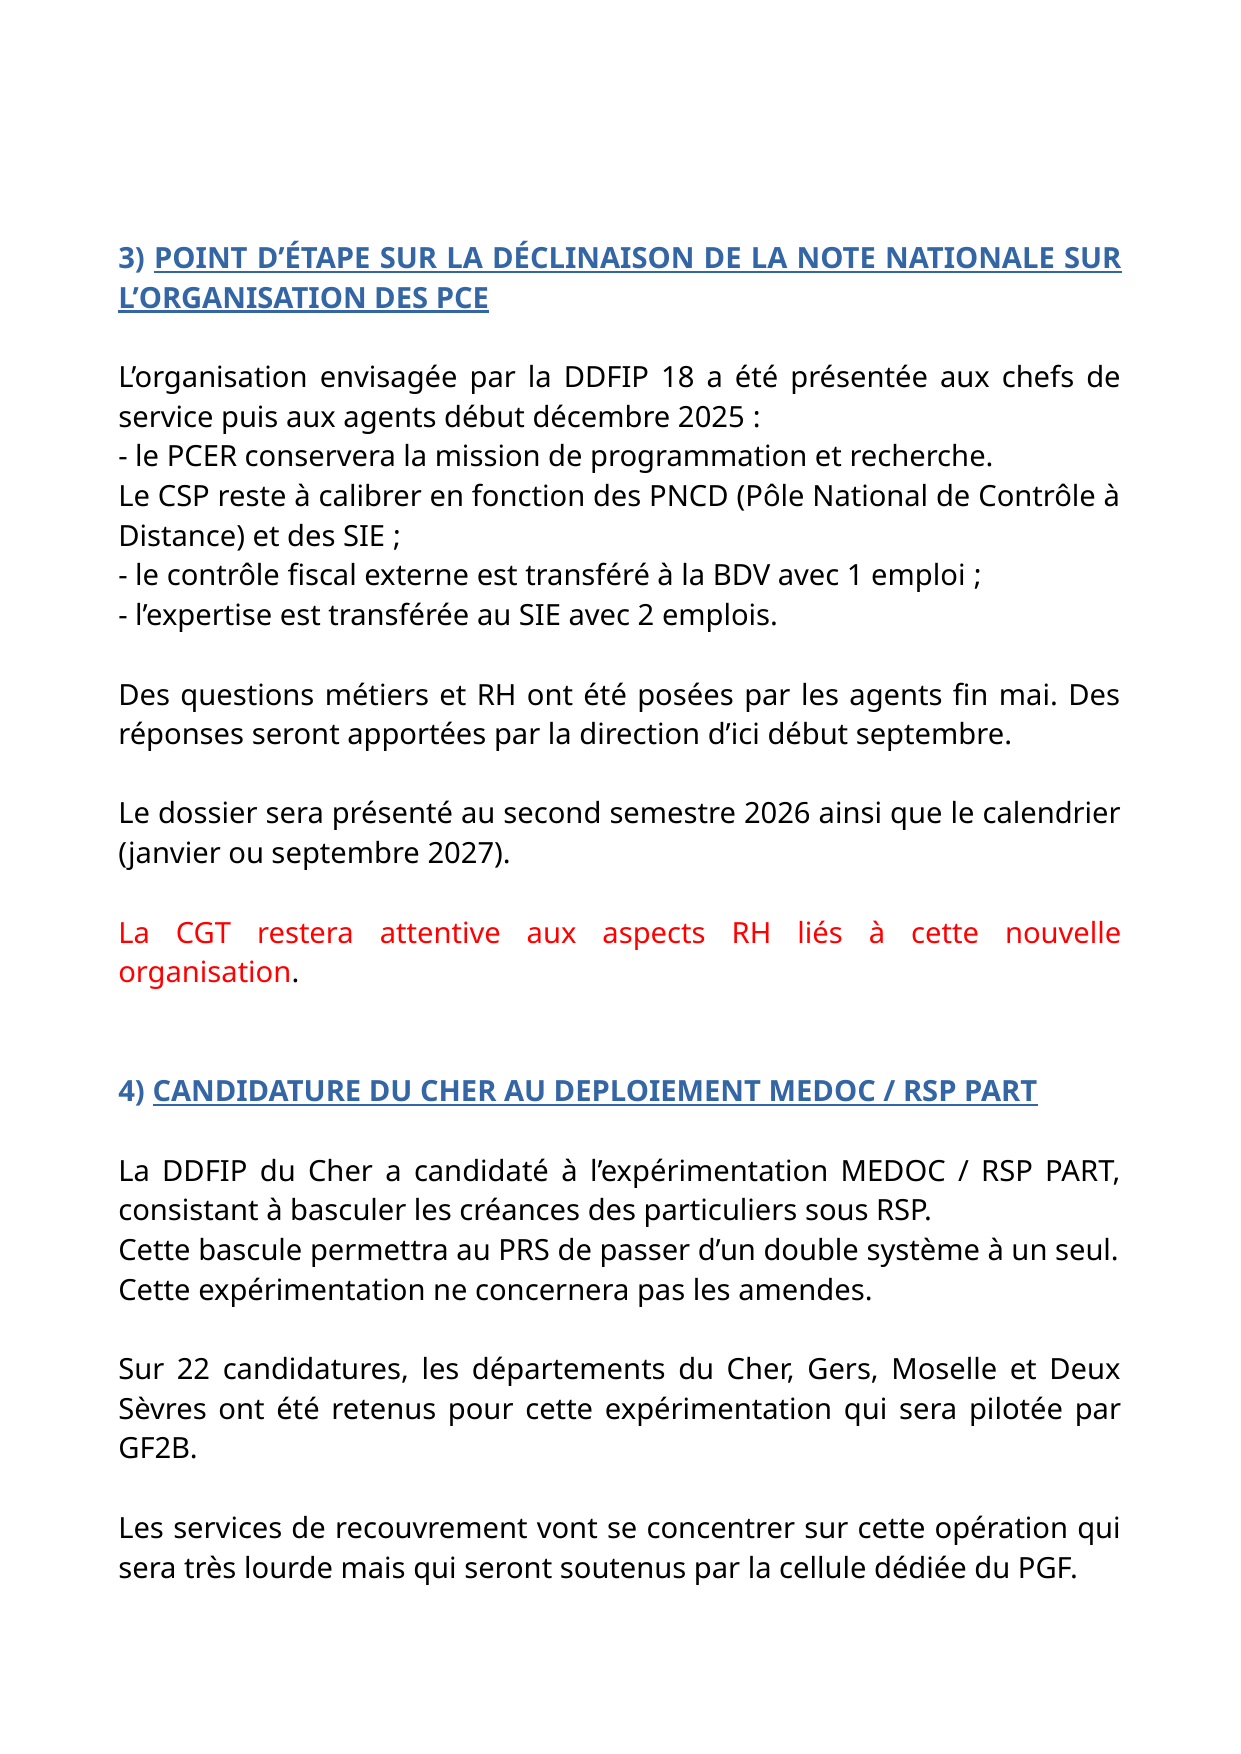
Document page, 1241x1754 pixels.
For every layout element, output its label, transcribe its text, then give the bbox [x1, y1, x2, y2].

text Des questions métiers et RH ont été posées par les agents fin mai. Des réponses seront apportées par la direction d’ici début septembre. [118, 674, 1122, 753]
text - l’expertise est transférée au SIE avec 2 emplois. [118, 594, 1122, 634]
text Cette bascule permettra au PRS de passer d’un double système à un seul. [118, 1229, 1122, 1269]
text 3) POINT D’ÉTAPE SUR LA DÉCLINAISON DE LA NOTE NATIONALE SUR L’ORGANISATION DES PCE [118, 237, 1122, 317]
text Le dossier sera présenté au second semestre 2026 ainsi que le calendrier (janvier ou septembre 2027). [118, 793, 1122, 872]
text Le CSP reste à calibrer en fonction des PNCD (Pôle National de Contrôle à Distance) et des SIE ; [118, 475, 1122, 555]
text - le PCER conservera la mission de programmation et recherche. [118, 436, 1122, 475]
text 4) CANDIDATURE DU CHER AU DEPLOIEMENT MEDOC / RSP PART [118, 1071, 1122, 1110]
text Sur 22 candidatures, les départements du Cher, Gers, Moselle et Deux Sèvres ont été retenus pour cette expérimentation qui sera pilotée par GF2B. [118, 1348, 1122, 1467]
text L’organisation envisagée par la DDFIP 18 a été présentée aux chefs de service puis aux agents début décembre 2025 : [118, 356, 1122, 436]
text La DDFIP du Cher a candidaté à l’expérimentation MEDOC / RSP PART, consistant à basculer les créances des particuliers sous RSP. [118, 1150, 1122, 1229]
text Les services de recouvrement vont se concentrer sur cette opération qui sera très lourde mais qui seront soutenus par la cellule dédiée du PGF. [118, 1507, 1122, 1587]
text Cette expérimentation ne concernera pas les amendes. [118, 1269, 1122, 1309]
text - le contrôle fiscal externe est transféré à la BDV avec 1 emploi ; [118, 555, 1122, 594]
text La CGT restera attentive aux aspects RH liés à cette nouvelle organisation. [118, 912, 1122, 991]
